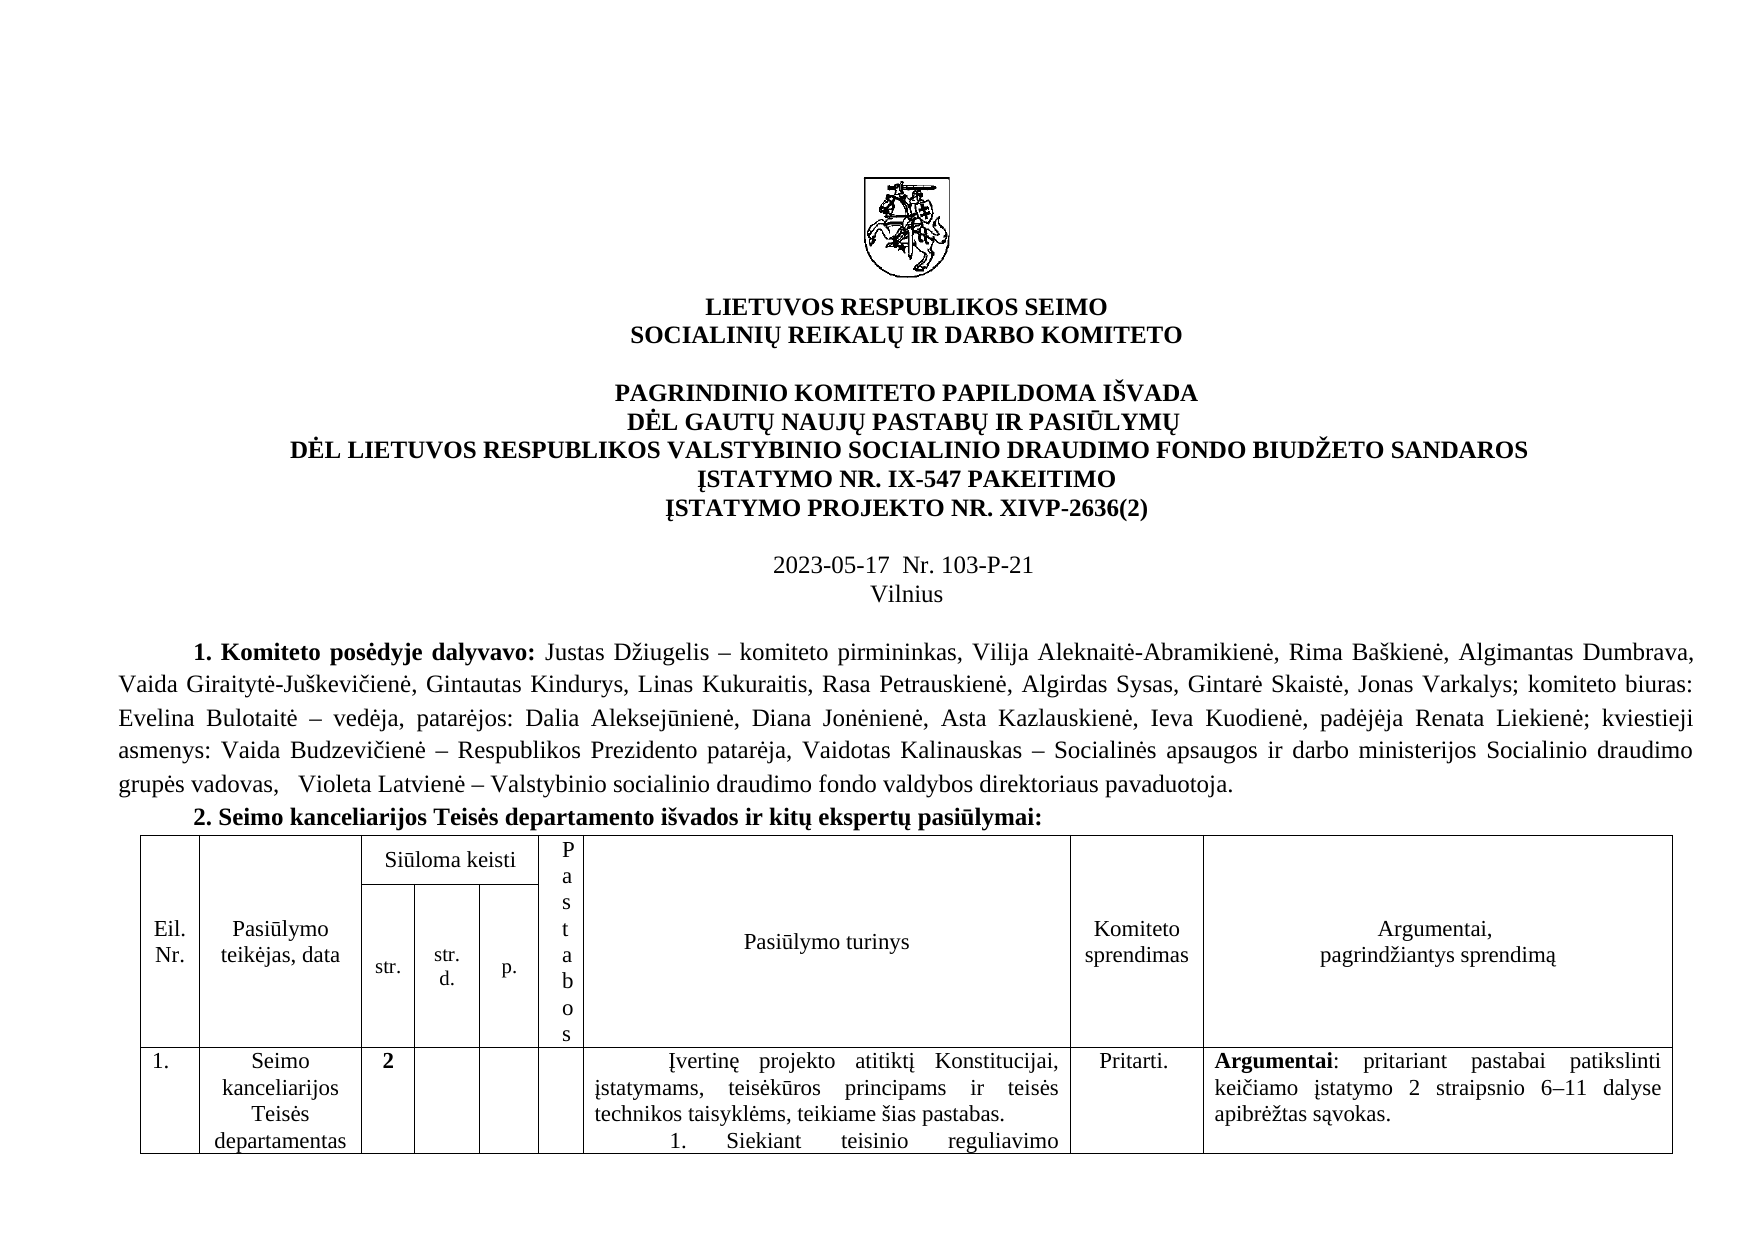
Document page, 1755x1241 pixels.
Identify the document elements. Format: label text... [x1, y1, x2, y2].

table_header Siūloma keisti [362, 836, 538, 884]
text LIETUVOS RESPUBLIKOS SEIMO [118, 292, 1695, 320]
table_cell [539, 1048, 583, 1153]
text SOCIALINIŲ REIKALŲ IR DARBO KOMITETO [118, 320, 1695, 349]
text PAGRINDINIO KOMITETO PAPILDOMA IŠVADA [118, 378, 1695, 407]
table_header Eil. Nr. [141, 836, 199, 1047]
table_header Komiteto sprendimas [1071, 836, 1203, 1047]
text 2. Seimo kanceliarijos Teisės departamento išvados ir kitų ekspertų pasiūlymai: [118, 802, 1695, 830]
table_header Pasiūlymo teikėjas, data [200, 836, 361, 1047]
table_cell str. [362, 885, 414, 1047]
text Įstatymo NR. IX-547 PAKEITIMO [118, 464, 1695, 493]
table_cell Argumentai: pritariant pastabai patikslinti keičiamo įstatymo 2 straipsnio 6–11 dalyse apibrėžtas sąvokas. [1204, 1048, 1672, 1153]
table_cell Įvertinę projekto atitiktį Konstitucijai, įstatymams, teisėkūros principams ir teisės technikos taisyklėms, teikiame šias pastabas. 1. Siekiant teisinio reguliavimo [584, 1048, 1070, 1153]
table_header Argumentai, pagrindžiantys sprendimą [1204, 836, 1672, 1047]
table_cell 2 [362, 1048, 414, 1153]
text Vilnius [118, 579, 1695, 608]
table_cell 1. [141, 1048, 199, 1153]
table_cell Pritarti. [1071, 1048, 1203, 1153]
table_cell Seimo kanceliarijos Teisės departamentas [200, 1048, 361, 1153]
text ĮSTATYMO PROJEKTO NR. xivp-2636(2) [118, 493, 1695, 522]
table_cell p. [480, 885, 538, 1047]
table_cell [480, 1048, 538, 1153]
text 2023-05-17 Nr. 103-P-21 [118, 550, 1695, 579]
table_header Pasiūlymo turinys [584, 836, 1070, 1047]
table_cell str. d. [415, 885, 479, 1047]
text DĖL LIETUVOS RESPUBLIKOS VALSTYBINIO SOCIALINIO DRAUDIMO FONDO BIUDŽETO SANDAROS [118, 435, 1700, 464]
table_header Pastabos [539, 836, 583, 1047]
table_cell [415, 1048, 479, 1153]
text 1. Komiteto posėdyje dalyvavo: Justas Džiugelis – komiteto pirmininkas, Vilija Aleknaitė-Abramikienė, Rima Baškienė, Algimantas Dumbrava, Vaida Giraitytė-Juškevičienė, Gintautas Kindurys, Linas Kukuraitis, Rasa Petrauskienė, Algirdas Sysas, Gintarė Skaistė, Jonas Varkalys; komiteto biuras: Evelina Bulotaitė – vedėja, patarėjos: Dalia Aleksejūnienė, Diana Jonėnienė, Asta Kazlauskienė, Ieva Kuodienė, padėjėja Renata Liekienė; kviestieji asmenys: Vaida Budzevičienė – Respublikos Prezidento patarėja, Vaidotas Kalinauskas – Socialinės apsaugos ir darbo ministerijos Socialinio draudimo grupės vadovas, Violeta Latvienė – Valstybinio socialinio draudimo fondo valdybos direktoriaus pavaduotoja. [118, 637, 1695, 797]
text DĖL GAUTŲ NAUJŲ PASTABŲ IR PASIŪLYMŲ [118, 407, 1695, 435]
